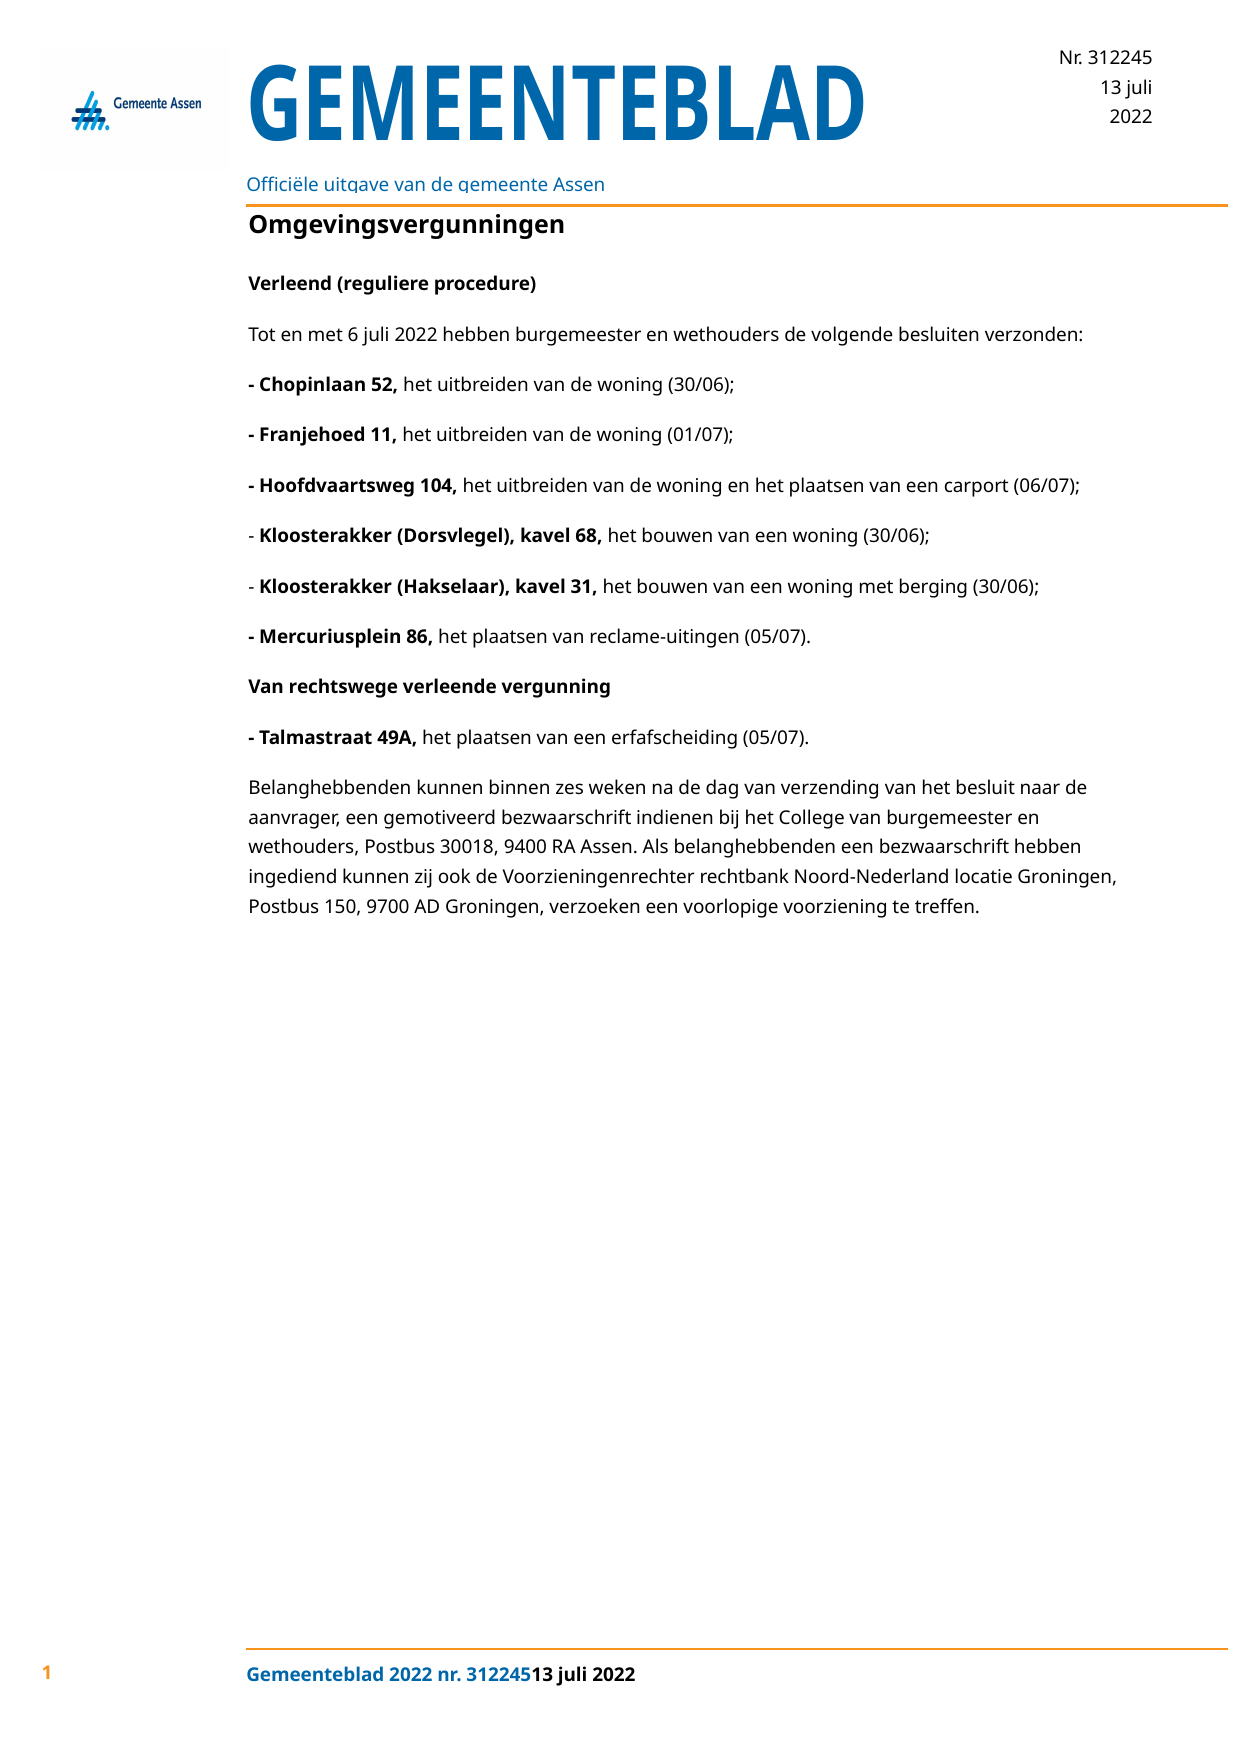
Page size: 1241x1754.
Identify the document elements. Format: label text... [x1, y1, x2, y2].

text Tot en met 6 juli 2022 hebben burgemeester en wethouders de volgende besluiten verzonden: [248, 321, 1152, 346]
text - Talmastraat 49A, het plaatsen van een erfafscheiding (05/07). [248, 724, 1152, 750]
text - Franjehoed 11, het uitbreiden van de woning (01/07); [248, 422, 1152, 447]
text - Chopinlaan 52, het uitbreiden van de woning (30/06); [248, 371, 1152, 397]
text Van rechtswege verleende vergunning [248, 674, 1152, 699]
text - Kloosterakker (Hakselaar), kavel 31, het bouwen van een woning met berging (30/06); [248, 573, 1152, 598]
text - Kloosterakker (Dorsvlegel), kavel 68, het bouwen van een woning (30/06); [248, 522, 1152, 548]
text - Mercuriusplein 86, het plaatsen van reclame-uitingen (05/07). [248, 623, 1152, 649]
text - Hoofdvaartsweg 104, het uitbreiden van de woning en het plaatsen van een carport (06/07); [248, 472, 1152, 498]
picture [41, 47, 231, 172]
text Omgevingsvergunningen [248, 207, 1152, 241]
text Verleend (reguliere procedure) [248, 270, 1152, 296]
text Belanghebbenden kunnen binnen zes weken na de dag van verzending van het besluit naar de aanvrager, een gemotiveerd bezwaarschrift indienen bij het College van burgemeester en wethouders, Postbus 30018, 9400 RA Assen. Als belanghebbenden een bezwaarschrift hebben ingediend kunnen zij ook de Voorzieningenrechter rechtbank Noord-Nederland locatie Groningen, Postbus 150, 9700 AD Groningen, verzoeken een voorlopige voorziening te treffen. [248, 774, 1152, 918]
